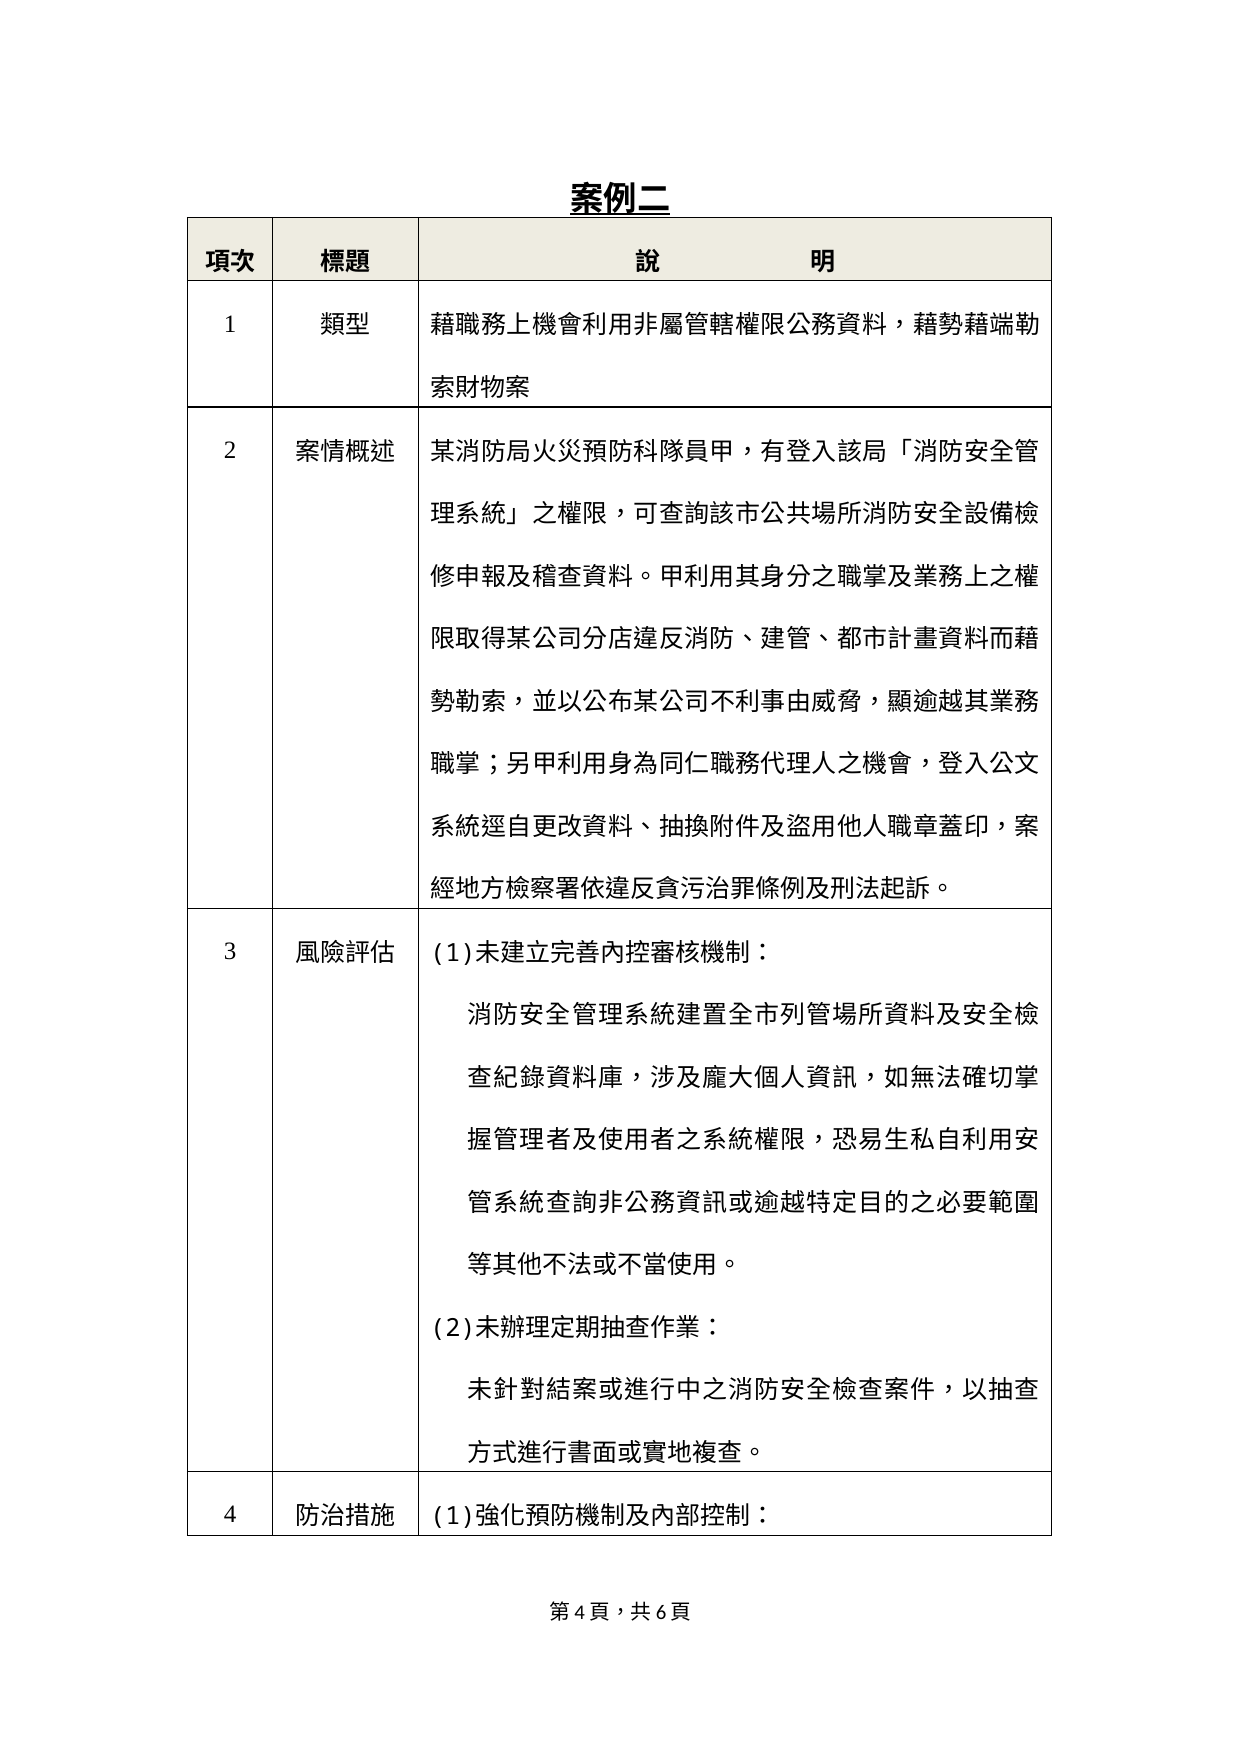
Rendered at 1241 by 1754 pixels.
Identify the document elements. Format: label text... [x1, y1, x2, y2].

table_cell 某消防局火災預防科隊員甲，有登入該局「消防安全管理系統」之權限，可查詢該市公共場所消防安全設備檢修申報及稽查資料。甲利用其身分之職掌及業務上之權限取得某公司分店違反消防、建管、都市計畫資料而藉勢勒索，並以公布某公司不利事由威脅，顯逾越其業務職掌；另甲利用身為同仁職務代理人之機會，登入公文系統逕自更改資料、抽換附件及盜用他人職章蓋印，案經地方檢察署依違反貪污治罪條例及刑法起訴。 [419, 408, 1051, 907]
table_cell 1 [188, 281, 272, 406]
text 案例二 [187, 154, 1053, 217]
table_cell 藉職務上機會利用非屬管轄權限公務資料，藉勢藉端勒索財物案 [419, 281, 1051, 406]
table_cell 案情概述 [273, 408, 418, 907]
table_header 說 明 [419, 218, 1051, 280]
table_cell 風險評估 [273, 909, 418, 1471]
table_cell (1)強化預防機制及內部控制： [419, 1472, 1051, 1534]
table_cell 類型 [273, 281, 418, 406]
table_cell 2 [188, 408, 272, 907]
table_cell 4 [188, 1472, 272, 1534]
table_header 標題 [273, 218, 418, 280]
table_cell 3 [188, 909, 272, 1471]
table_cell (1)未建立完善內控審核機制： 消防安全管理系統建置全市列管場所資料及安全檢查紀錄資料庫，涉及龐大個人資訊，如無法確切掌握管理者及使用者之系統權限，恐易生私自利用安管系統查詢非公務資訊或逾越特定目的之必要範圍等其他不法或不當使用。 (2)未辦理定期抽查作業： 未針對結案或進行中之消防安全檢查案件，以抽查方式進行書面或實地複查。 [419, 909, 1051, 1471]
table_cell 防治措施 [273, 1472, 418, 1534]
table_header 項次 [188, 218, 272, 280]
